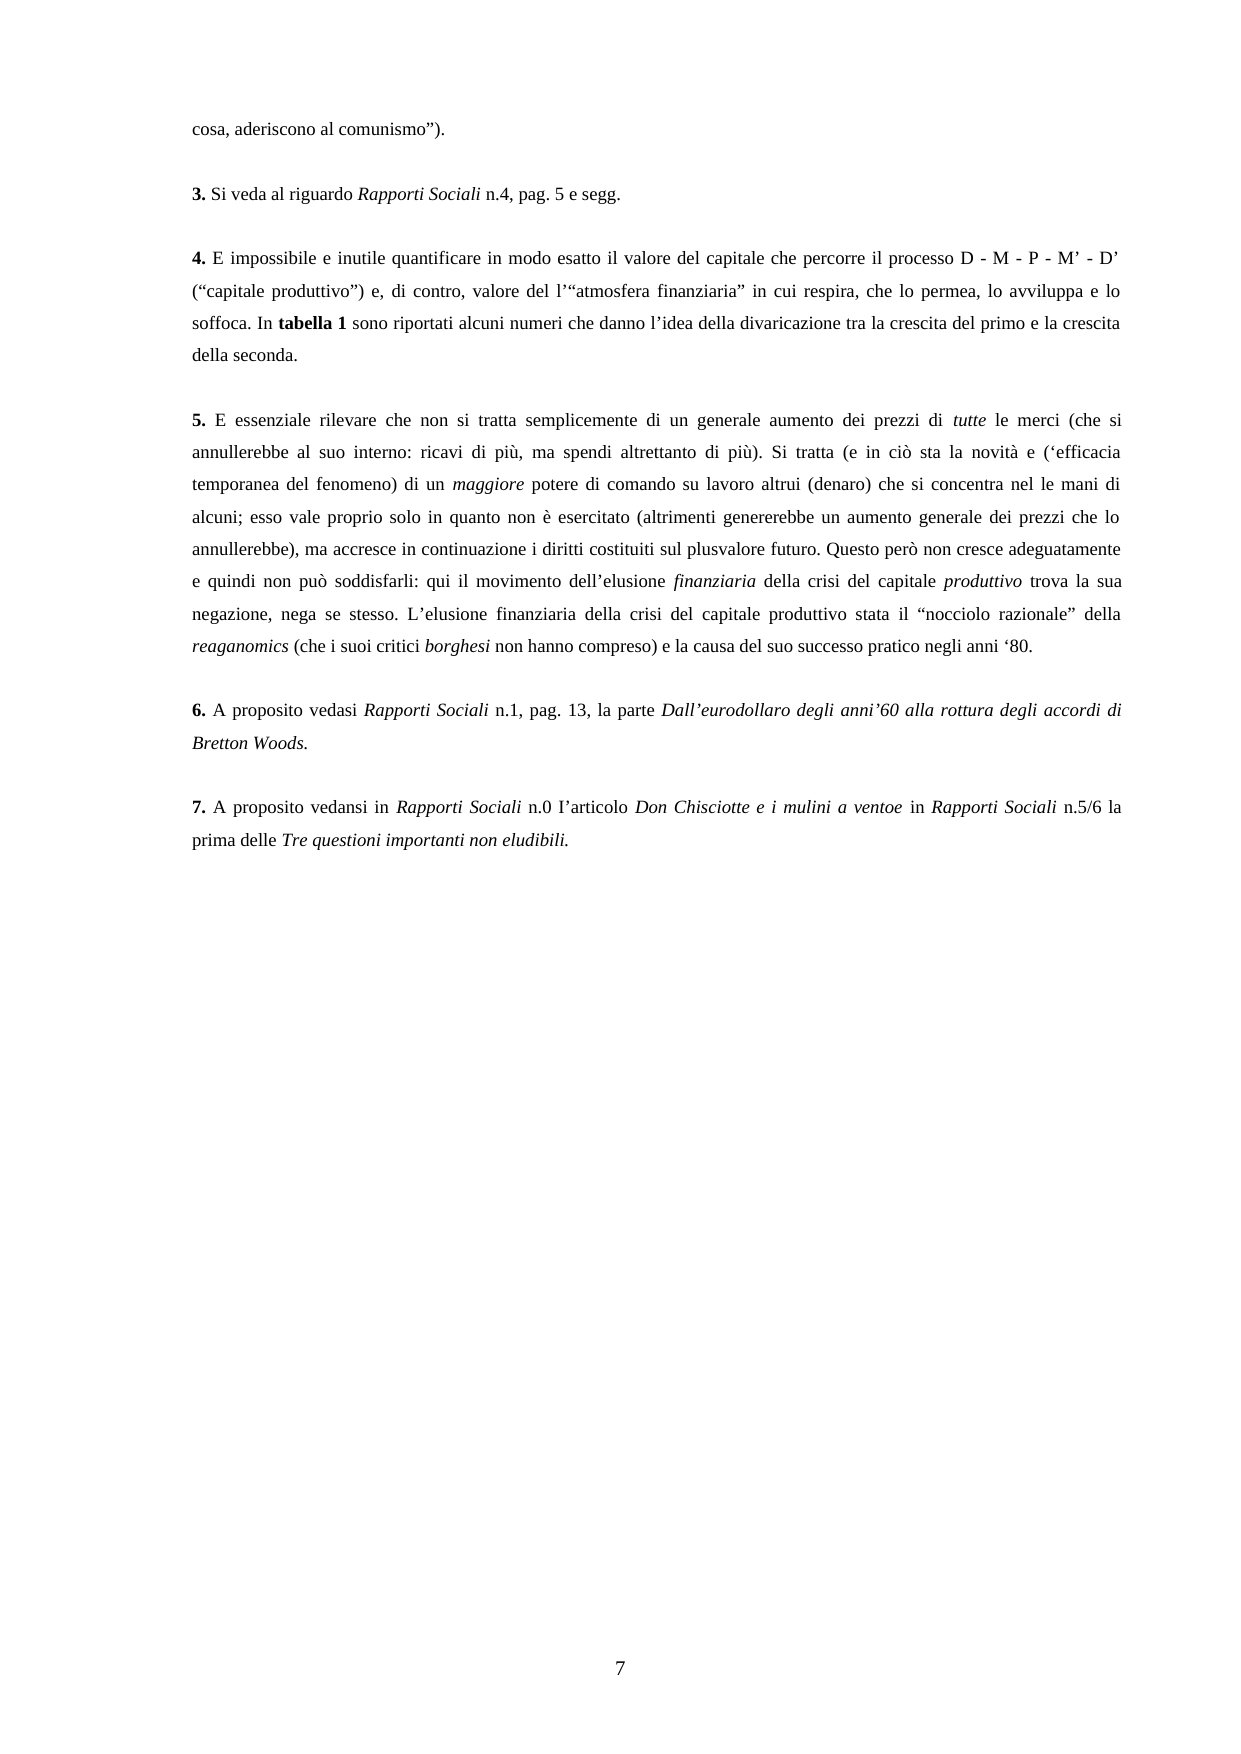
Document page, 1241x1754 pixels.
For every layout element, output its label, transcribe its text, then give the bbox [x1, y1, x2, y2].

text cosa, aderiscono al comunismo”). [192, 118, 1122, 140]
text 5. E essenziale rilevare che non si tratta semplicemente di un generale aumento dei prezzi di tutte le merci (che si annullerebbe al suo interno: ricavi di più, ma spendi altrettanto di più). Si tratta (e in ciò sta la novità e (‘efficacia temporanea del fenomeno) di un maggiore potere di comando su lavoro altrui (denaro) che si concentra nel le mani di alcuni; esso vale proprio solo in quanto non è esercitato (altrimenti genererebbe un aumento generale dei prezzi che lo annullerebbe), ma accresce in continuazione i diritti costituiti sul plusvalore futuro. Questo però non cresce adeguatamente e quindi non può soddisfarli: qui il movimento dell’elusione finanziaria della crisi del capitale produttivo trova la sua negazione, nega se stesso. L’elusione finanziaria della crisi del capitale produttivo stata il “nocciolo razionale” della reaganomics (che i suoi critici borghesi non hanno compreso) e la causa del suo successo pratico negli anni ‘80. [192, 409, 1122, 656]
text 6. A proposito vedasi Rapporti Sociali n.1, pag. 13, la parte Dall’eurodollaro degli anni’60 alla rottura degli accordi di Bretton Woods. [192, 699, 1122, 753]
text 7. A proposito vedansi in Rapporti Sociali n.0 I’articolo Don Chisciotte e i mulini a ventoe in Rapporti Sociali n.5/6 la prima delle Tre questioni importanti non eludibili. [192, 796, 1122, 850]
text 3. Si veda al riguardo Rapporti Sociali n.4, pag. 5 e segg. [192, 183, 1122, 204]
text 4. E impossibile e inutile quantificare in modo esatto il valore del capitale che percorre il processo D - M - P - M’ - D’ (“capitale produttivo”) e, di contro, valore del l’“atmosfera finanziaria” in cui respira, che lo permea, lo avviluppa e lo soffoca. In tabella 1 sono riportati alcuni numeri che danno l’idea della divaricazione tra la crescita del primo e la crescita della seconda. [192, 247, 1122, 366]
